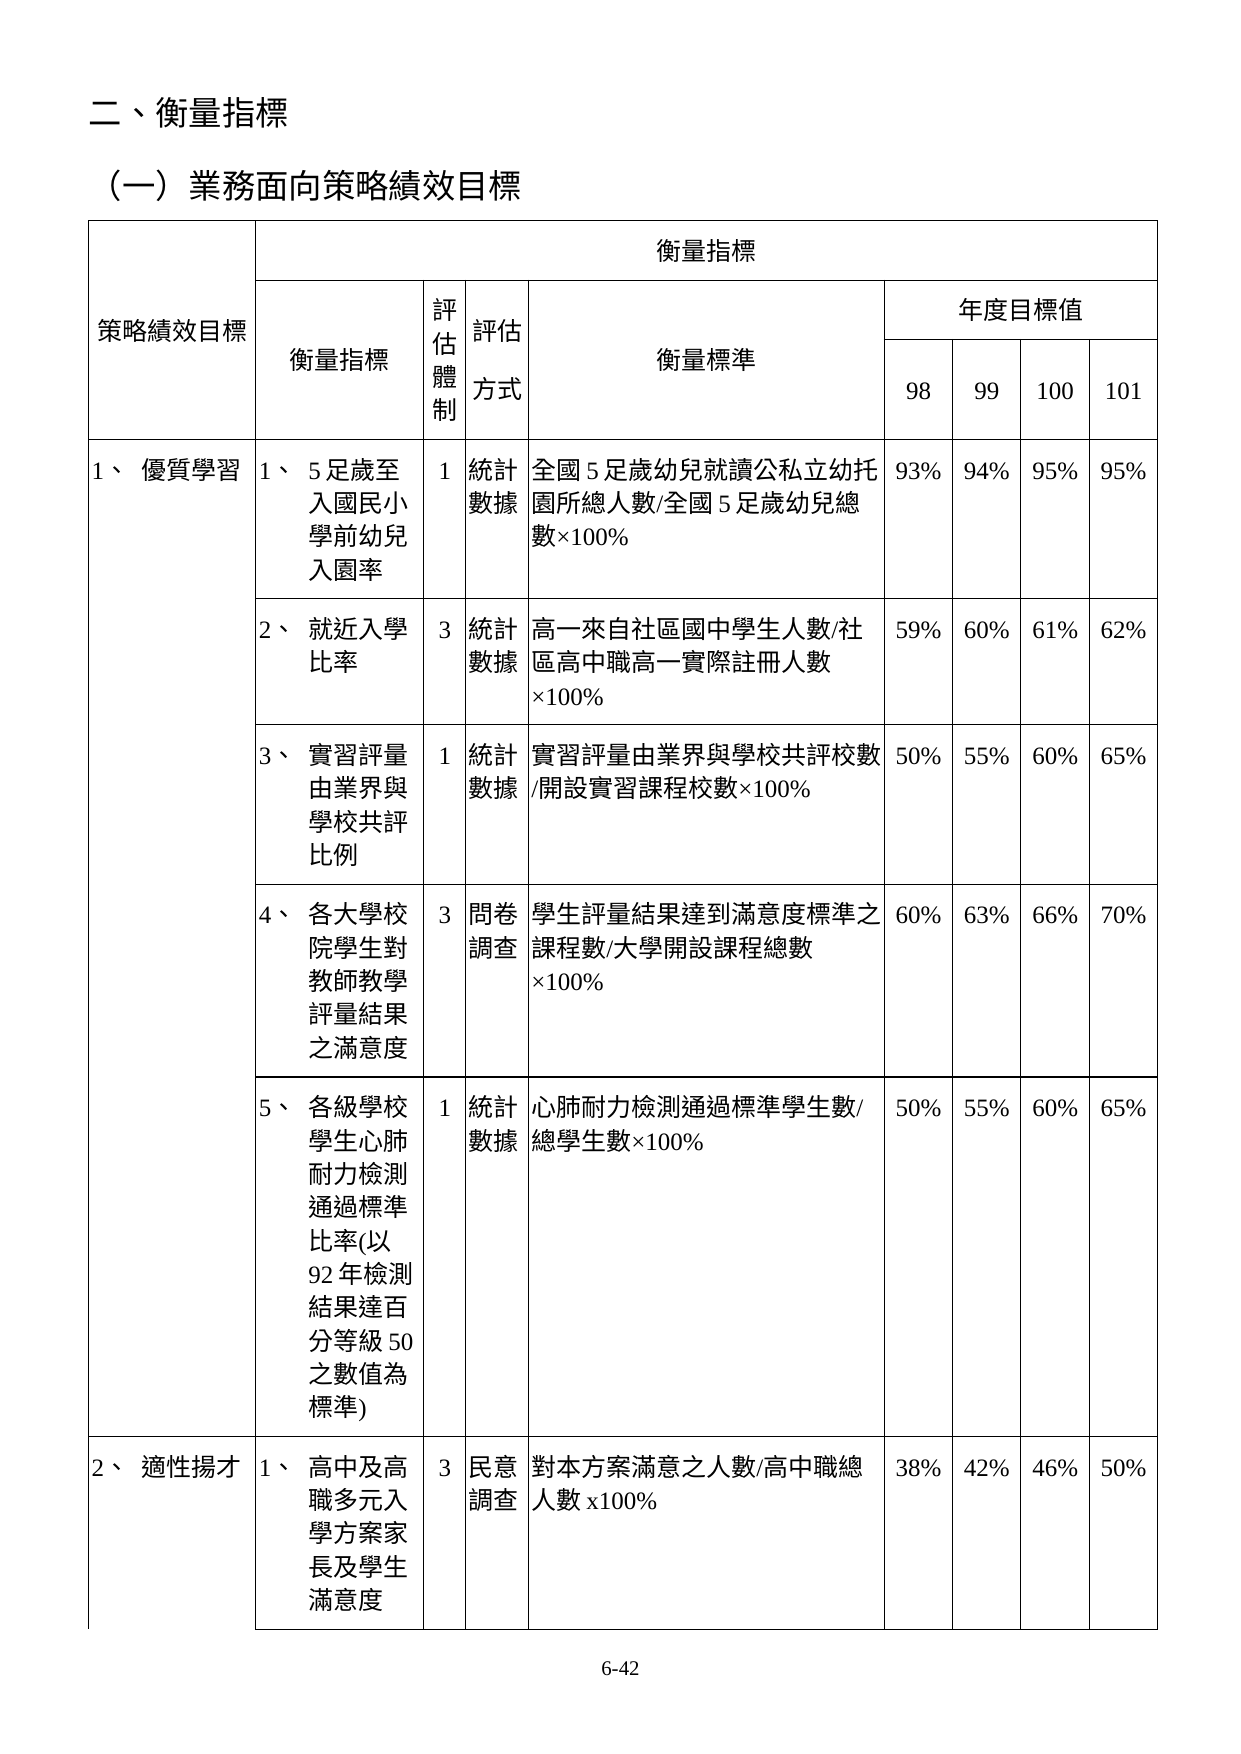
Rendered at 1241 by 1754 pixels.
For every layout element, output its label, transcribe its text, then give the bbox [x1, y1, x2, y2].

table_header 衡量指標 [256, 221, 1157, 279]
text （一）業務面向策略績效目標 [88, 159, 1152, 208]
table_cell 60% [885, 885, 952, 1076]
table_cell 年度目標值 [885, 281, 1157, 339]
table_header 策略績效目標 [89, 221, 255, 439]
table_cell 99 [953, 340, 1020, 439]
table_cell 各大學校院學生對教師教學評量結果之滿意度 [256, 885, 423, 1076]
table_cell 100 [1021, 340, 1089, 439]
table_cell 65% [1090, 1078, 1157, 1436]
table_cell 民意調查 [466, 1437, 528, 1628]
table_cell 衡量標準 [529, 281, 884, 439]
table_cell 實習評量由業界與學校共評校數/開設實習課程校數×100% [529, 725, 884, 884]
table_cell 46% [1021, 1437, 1089, 1628]
table_cell 59% [885, 599, 952, 724]
table_cell 統計數據 [466, 1078, 528, 1436]
table_cell 衡量指標 [256, 281, 423, 439]
table_cell 63% [953, 885, 1020, 1076]
table_cell 50% [885, 1078, 952, 1436]
table_cell 94% [953, 440, 1020, 598]
table_cell 70% [1090, 885, 1157, 1076]
table_cell 55% [953, 1078, 1020, 1436]
table_cell 1 [424, 1078, 465, 1436]
table_cell 各級學校學生心肺耐力檢測通過標準比率(以92年檢測結果達百分等級50之數值為標準) [256, 1078, 423, 1436]
table_cell 5足歲至入國民小學前幼兒入園率 [256, 440, 423, 598]
table_cell 統計數據 [466, 440, 528, 598]
table_cell 學生評量結果達到滿意度標準之課程數/大學開設課程總數×100% [529, 885, 884, 1076]
table_cell 61% [1021, 599, 1089, 724]
table_cell 就近入學比率 [256, 599, 423, 724]
table_cell 55% [953, 725, 1020, 884]
table_cell [89, 884, 255, 1076]
table_cell 50% [1090, 1437, 1157, 1628]
table_cell 60% [1021, 1078, 1089, 1436]
table_cell 評估 方式 [466, 281, 528, 439]
table_cell 38% [885, 1437, 952, 1628]
table_cell 統計數據 [466, 725, 528, 884]
table_cell [89, 598, 255, 724]
table_cell 42% [953, 1437, 1020, 1628]
table_cell 98 [885, 340, 952, 439]
table_cell [89, 724, 255, 884]
table_cell 60% [1021, 725, 1089, 884]
table_cell 60% [953, 599, 1020, 724]
table_cell 1 [424, 725, 465, 884]
table_cell 優質學習 [89, 440, 255, 598]
table_cell 高一來自社區國中學生人數/社區高中職高一實際註冊人數×100% [529, 599, 884, 724]
table_cell 評估體制 [424, 281, 465, 439]
table_cell 實習評量由業界與學校共評比例 [256, 725, 423, 884]
table_cell 心肺耐力檢測通過標準學生數/總學生數×100% [529, 1078, 884, 1436]
table_cell 3 [424, 599, 465, 724]
table_cell 適性揚才 [89, 1437, 255, 1628]
table_cell 62% [1090, 599, 1157, 724]
table_cell 50% [885, 725, 952, 884]
table_cell 高中及高職多元入學方案家長及學生滿意度 [256, 1437, 423, 1628]
table_cell 統計數據 [466, 599, 528, 724]
table_cell 66% [1021, 885, 1089, 1076]
table_cell 1 [424, 440, 465, 598]
table_cell 65% [1090, 725, 1157, 884]
table_cell 95% [1021, 440, 1089, 598]
table_cell 問卷調查 [466, 885, 528, 1076]
table_cell [89, 1076, 255, 1436]
table_cell 3 [424, 885, 465, 1076]
table_cell 對本方案滿意之人數/高中職總人數x100% [529, 1437, 884, 1628]
table_cell 全國5足歲幼兒就讀公私立幼托園所總人數/全國5足歲幼兒總數×100% [529, 440, 884, 598]
text 二、衡量指標 [88, 86, 1152, 134]
table_cell 93% [885, 440, 952, 598]
table_cell 95% [1090, 440, 1157, 598]
table_cell 3 [424, 1437, 465, 1628]
table_cell 101 [1090, 340, 1157, 439]
